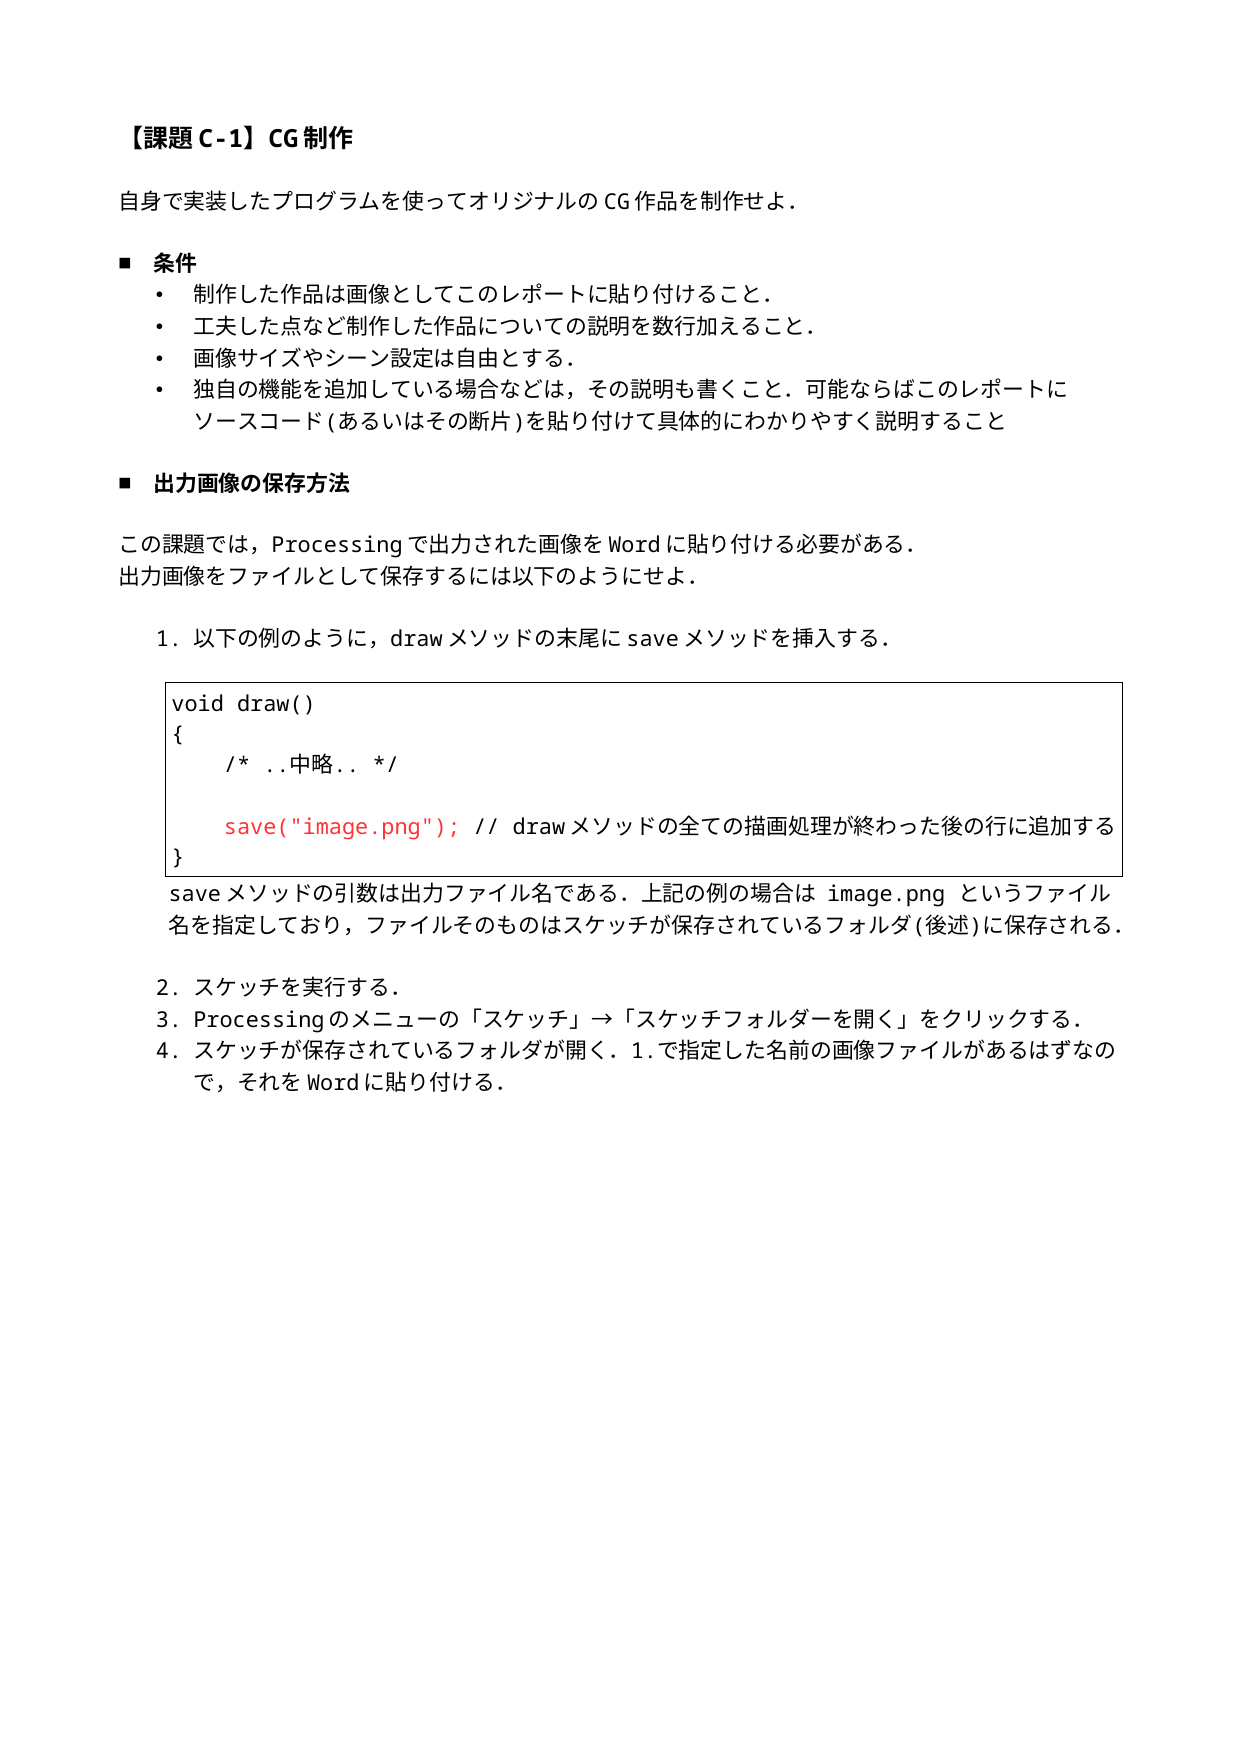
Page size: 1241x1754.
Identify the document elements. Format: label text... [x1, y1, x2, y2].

list 工夫した点など制作した作品についての説明を数行加えること． [156, 309, 1122, 341]
text この課題では，Processingで出力された画像をWordに貼り付ける必要がある． [118, 527, 1122, 559]
list 画像サイズやシーン設定は自由とする． [156, 341, 1122, 372]
text ■ 出力画像の保存方法 [118, 466, 1122, 497]
text ■ 条件 [118, 246, 1122, 277]
text 自身で実装したプログラムを使ってオリジナルのCG作品を制作せよ． [118, 184, 1122, 216]
text 出力画像をファイルとして保存するには以下のようにせよ． [118, 559, 1122, 591]
list Processingのメニューの「スケッチ」→「スケッチフォルダーを開く」をクリックする． [156, 1002, 1122, 1033]
list スケッチを実行する． [156, 970, 1122, 1002]
list スケッチが保存されているフォルダが開く．1.で指定した名前の画像ファイルがあるはずなので，それをWordに貼り付ける． [156, 1033, 1122, 1097]
text 【課題C-1】CG制作 [118, 118, 1122, 154]
list 制作した作品は画像としてこのレポートに貼り付けること． [156, 277, 1122, 309]
list 以下の例のように，drawメソッドの末尾にsaveメソッドを挿入する． [156, 621, 1122, 652]
list 独自の機能を追加している場合などは，その説明も書くこと．可能ならばこのレポートに ソースコード(あるいはその断片)を貼り付けて具体的にわかりやすく説明すること [156, 372, 1122, 436]
text saveメソッドの引数は出力ファイル名である．上記の例の場合は image.png というファイル名を指定しており，ファイルそのものはスケッチが保存されているフォルダ(後述)に保存される． [168, 877, 1122, 940]
table_header void draw() { /* ..中略.. */ save("image.png"); // drawメソッドの全ての描画処理が終わった後の行に追加する } [166, 683, 1122, 876]
